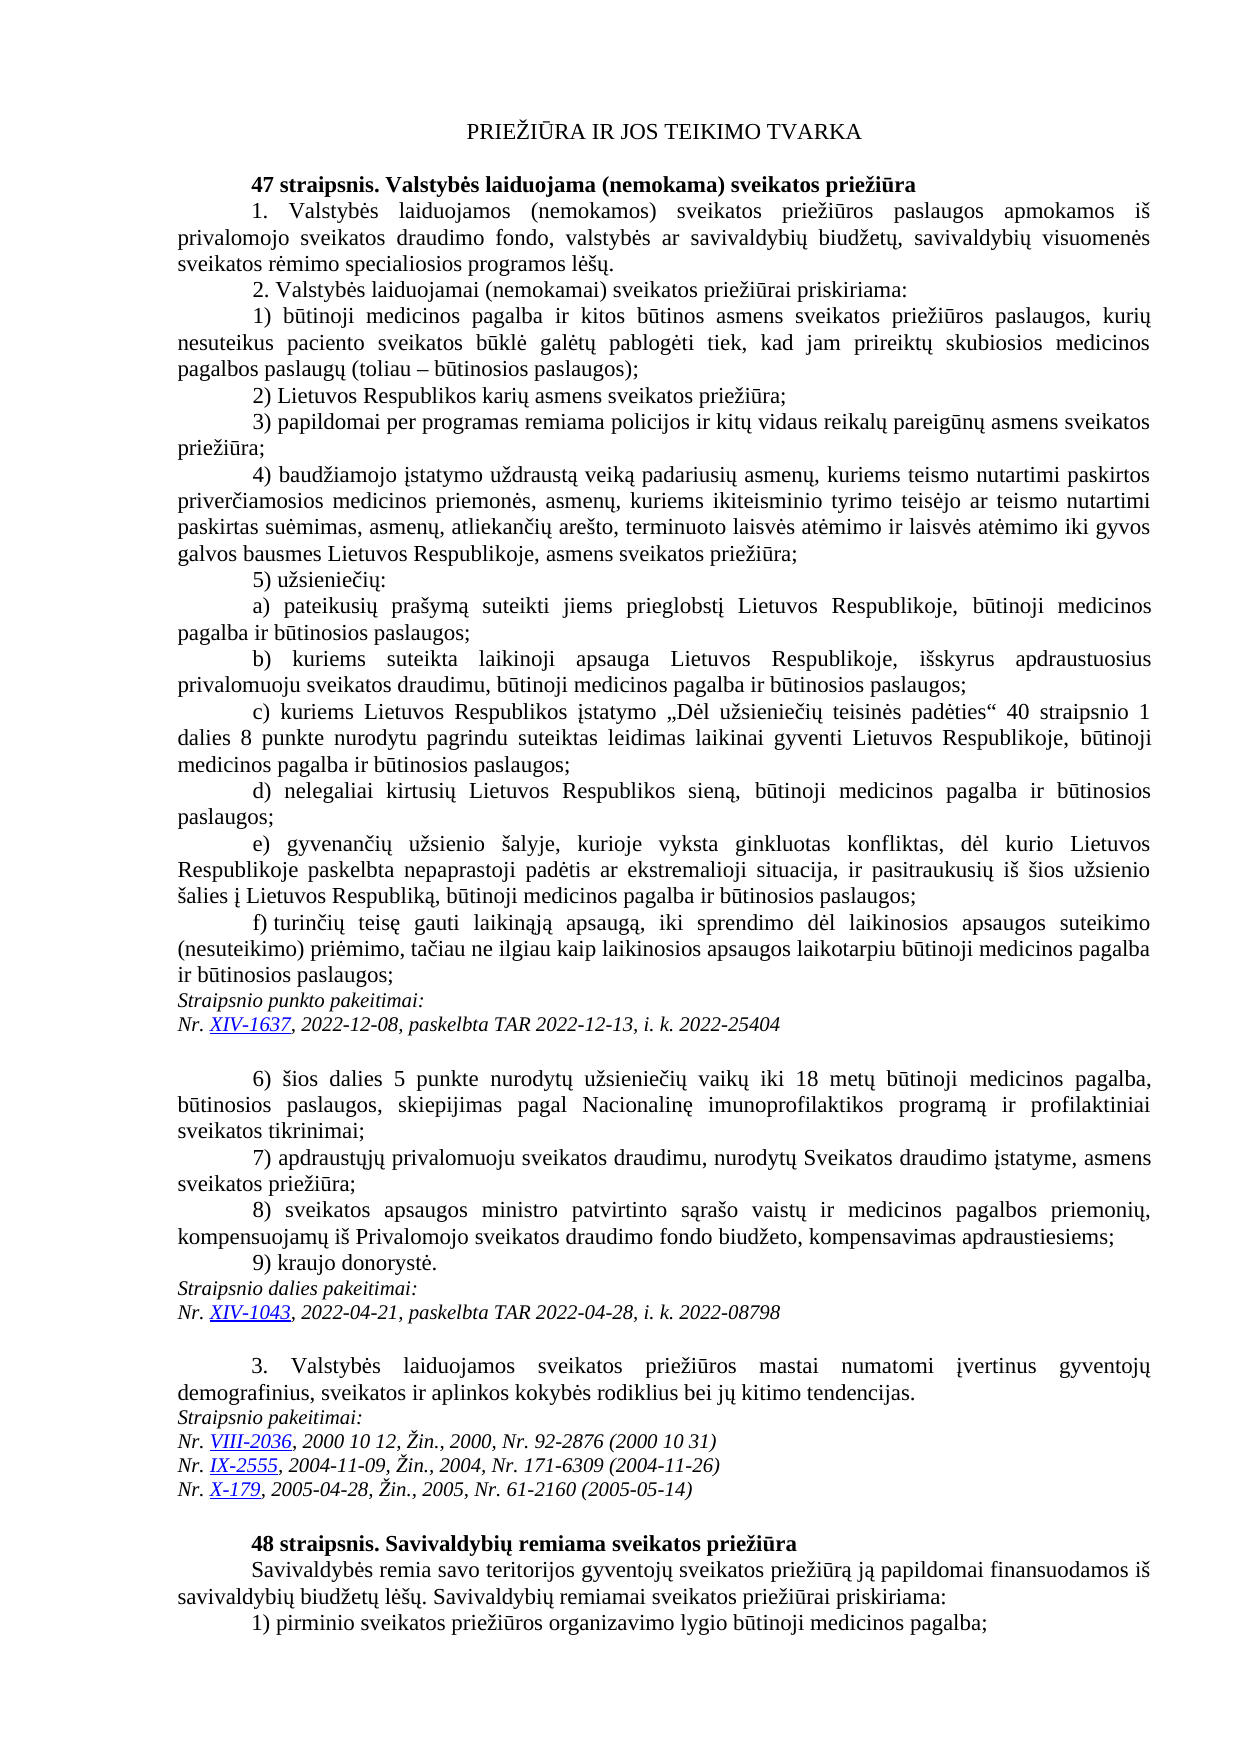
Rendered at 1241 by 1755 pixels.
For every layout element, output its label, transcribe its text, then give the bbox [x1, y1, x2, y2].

text Nr. X-179, 2005-04-28, Žin., 2005, Nr. 61-2160 (2005-05-14) [177, 1477, 1152, 1501]
text 6) šios dalies 5 punkte nurodytų užsieniečių vaikų iki 18 metų būtinoji medicinos pagalba, būtinosios paslaugos, skiepijimas pagal Nacionalinę imunoprofilaktikos programą ir profilaktiniai sveikatos tikrinimai; [177, 1065, 1152, 1144]
text 1) būtinoji medicinos pagalba ir kitos būtinos asmens sveikatos priežiūros paslaugos, kurių nesuteikus paciento sveikatos būklė galėtų pablogėti tiek, kad jam prireiktų skubiosios medicinos pagalbos paslaugų (toliau – būtinosios paslaugos); [177, 303, 1152, 382]
text 8) sveikatos apsaugos ministro patvirtinto sąrašo vaistų ir medicinos pagalbos priemonių, kompensuojamų iš Privalomojo sveikatos draudimo fondo biudžeto, kompensavimas apdraustiesiems; [177, 1196, 1152, 1249]
text Nr. XIV-1637, 2022-12-08, paskelbta TAR 2022-12-13, i. k. 2022-25404 [177, 1012, 1152, 1036]
text a) pateikusių prašymą suteikti jiems prieglobstį Lietuvos Respublikoje, būtinoji medicinos pagalba ir būtinosios paslaugos; [177, 592, 1152, 645]
text 3) papildomai per programas remiama policijos ir kitų vidaus reikalų pareigūnų asmens sveikatos priežiūra; [177, 408, 1152, 461]
text Nr. IX-2555, 2004-11-09, Žin., 2004, Nr. 171-6309 (2004-11-26) [177, 1453, 1152, 1477]
text 2) Lietuvos Respublikos karių asmens sveikatos priežiūra; [177, 382, 1152, 408]
text 48 straipsnis. Savivaldybių remiama sveikatos priežiūra [177, 1530, 1152, 1556]
text Straipsnio pakeitimai: [177, 1405, 1152, 1429]
text PRIEŽIŪRA IR JOS TEIKIMO TVARKA [177, 118, 1152, 144]
text 5) užsieniečių: [177, 566, 1152, 592]
text 47 straipsnis. Valstybės laiduojama (nemokama) sveikatos priežiūra [177, 171, 1152, 197]
text 1) pirminio sveikatos priežiūros organizavimo lygio būtinoji medicinos pagalba; [177, 1609, 1152, 1636]
text e) gyvenančių užsienio šalyje, kurioje vyksta ginkluotas konfliktas, dėl kurio Lietuvos Respublikoje paskelbta nepaprastoji padėtis ar ekstremalioji situacija, ir pasitraukusių iš šios užsienio šalies į Lietuvos Respubliką, būtinoji medicinos pagalba ir būtinosios paslaugos; [177, 830, 1152, 909]
text f) turinčių teisę gauti laikinąją apsaugą, iki sprendimo dėl laikinosios apsaugos suteikimo (nesuteikimo) priėmimo, tačiau ne ilgiau kaip laikinosios apsaugos laikotarpiu būtinoji medicinos pagalba ir būtinosios paslaugos; [177, 909, 1152, 988]
text c) kuriems Lietuvos Respublikos įstatymo „Dėl užsieniečių teisinės padėties“ 40 straipsnio 1 dalies 8 punkte nurodytu pagrindu suteiktas leidimas laikinai gyventi Lietuvos Respublikoje, būtinoji medicinos pagalba ir būtinosios paslaugos; [177, 698, 1152, 777]
text Nr. VIII-2036, 2000 10 12, Žin., 2000, Nr. 92-2876 (2000 10 31) [177, 1429, 1152, 1453]
text 2. Valstybės laiduojamai (nemokamai) sveikatos priežiūrai priskiriama: [177, 276, 1152, 303]
text Straipsnio dalies pakeitimai: [177, 1276, 1152, 1299]
text b) kuriems suteikta laikinoji apsauga Lietuvos Respublikoje, išskyrus apdraustuosius privalomuoju sveikatos draudimu, būtinoji medicinos pagalba ir būtinosios paslaugos; [177, 645, 1152, 698]
text Savivaldybės remia savo teritorijos gyventojų sveikatos priežiūrą ją papildomai finansuodamos iš savivaldybių biudžetų lėšų. Savivaldybių remiamai sveikatos priežiūrai priskiriama: [177, 1556, 1152, 1609]
text 9) kraujo donorystė. [177, 1249, 1152, 1276]
text 1. Valstybės laiduojamos (nemokamos) sveikatos priežiūros paslaugos apmokamos iš privalomojo sveikatos draudimo fondo, valstybės ar savivaldybių biudžetų, savivaldybių visuomenės sveikatos rėmimo specialiosios programos lėšų. [177, 197, 1152, 276]
text 4) baudžiamojo įstatymo uždraustą veiką padariusių asmenų, kuriems teismo nutartimi paskirtos priverčiamosios medicinos priemonės, asmenų, kuriems ikiteisminio tyrimo teisėjo ar teismo nutartimi paskirtas suėmimas, asmenų, atliekančių arešto, terminuoto laisvės atėmimo ir laisvės atėmimo iki gyvos galvos bausmes Lietuvos Respublikoje, asmens sveikatos priežiūra; [177, 461, 1152, 566]
text 7) apdraustųjų privalomuoju sveikatos draudimu, nurodytų Sveikatos draudimo įstatyme, asmens sveikatos priežiūra; [177, 1144, 1152, 1196]
text d) nelegaliai kirtusių Lietuvos Respublikos sieną, būtinoji medicinos pagalba ir būtinosios paslaugos; [177, 777, 1152, 830]
text Straipsnio punkto pakeitimai: [177, 988, 1152, 1012]
text 3. Valstybės laiduojamos sveikatos priežiūros mastai numatomi įvertinus gyventojų demografinius, sveikatos ir aplinkos kokybės rodiklius bei jų kitimo tendencijas. [177, 1352, 1152, 1405]
text Nr. XIV-1043, 2022-04-21, paskelbta TAR 2022-04-28, i. k. 2022-08798 [177, 1299, 1152, 1324]
